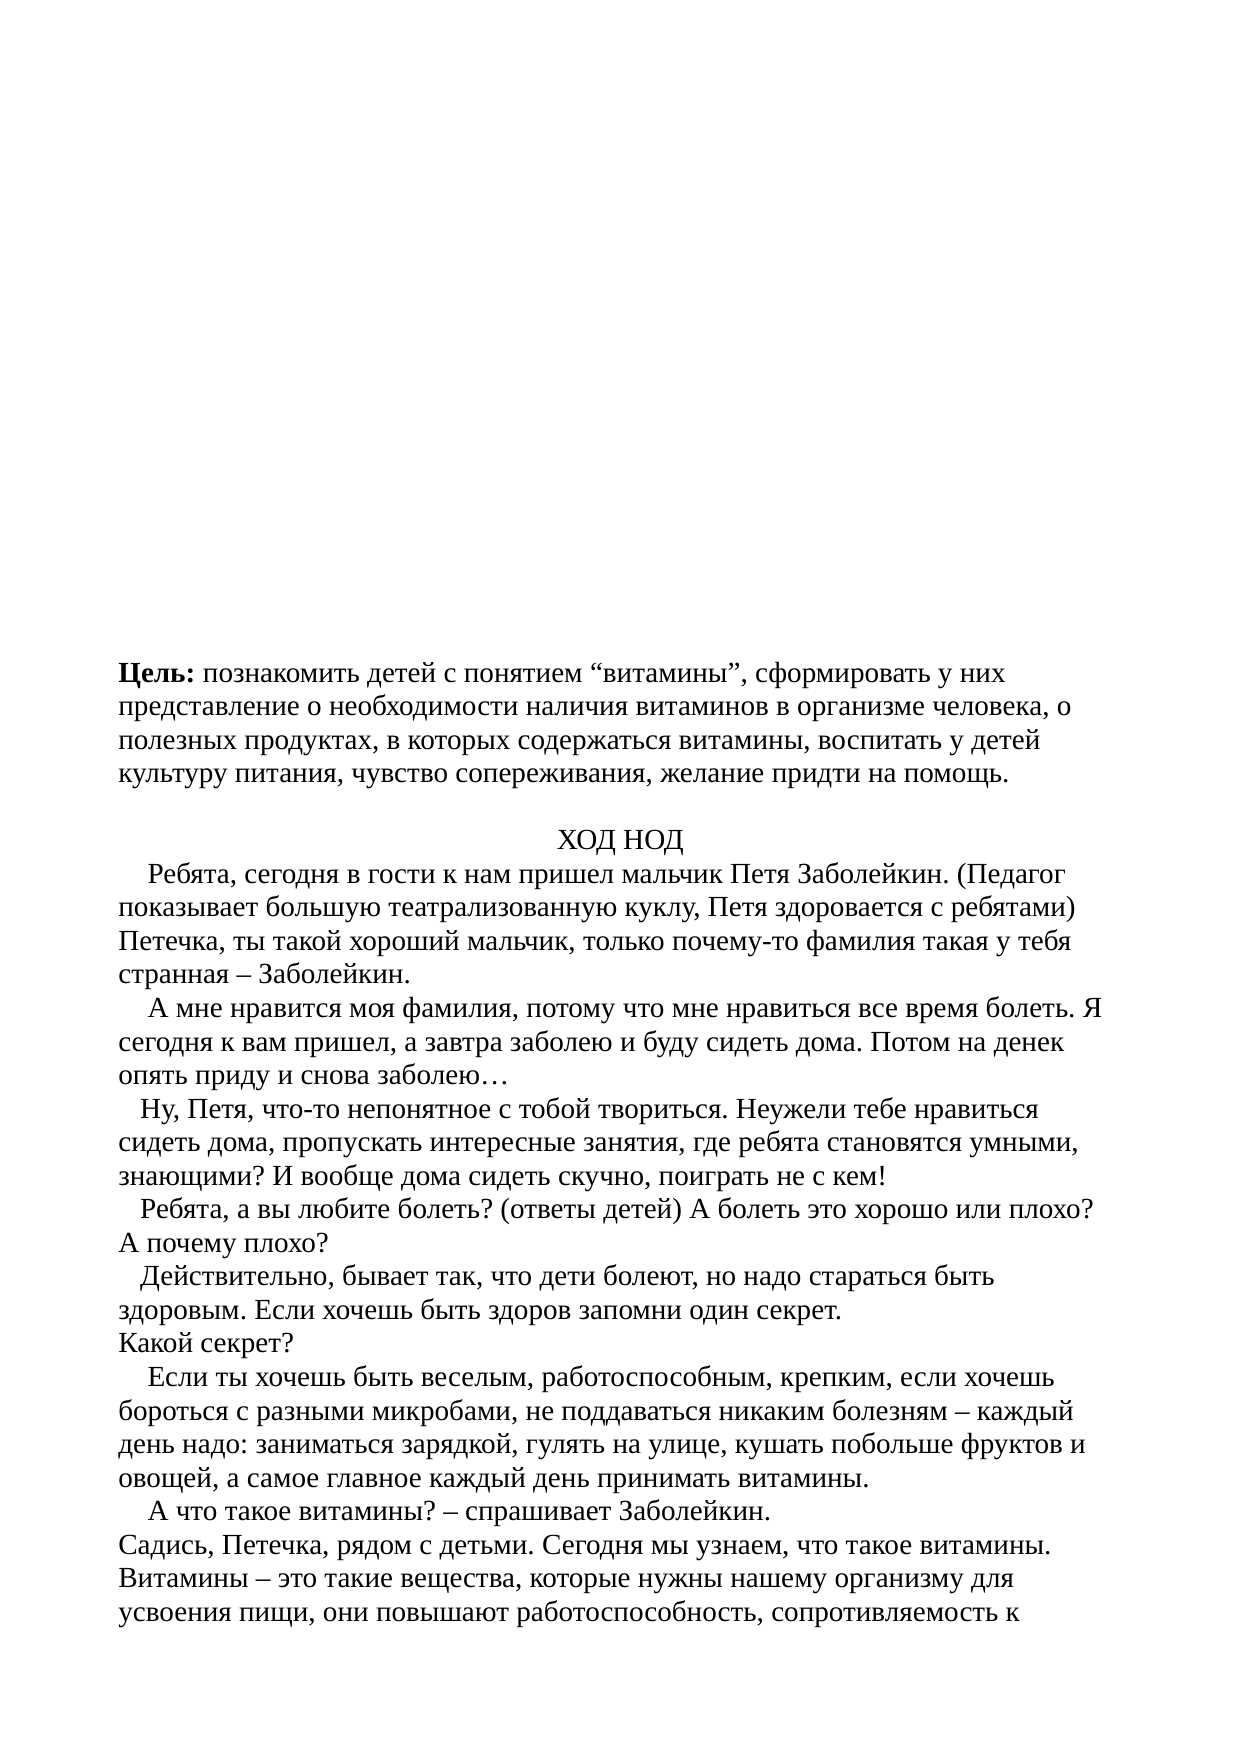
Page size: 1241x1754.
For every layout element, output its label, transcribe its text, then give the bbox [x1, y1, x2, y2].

text Садись, Петечка, рядом с детьми. Сегодня мы узнаем, что такое витамины. Витамины – это такие вещества, которые нужны нашему организму для усвоения пищи, они повышают работоспособность, сопротивляемость к [118, 1527, 1122, 1627]
text Действительно, бывает так, что дети болеют, но надо стараться быть здоровым. Если хочешь быть здоров запомни один секрет. [118, 1258, 1122, 1326]
text ХОД НОД [118, 822, 1122, 856]
text Ребята, сегодня в гости к нам пришел мальчик Петя Заболейкин. (Педагог показывает большую театрализованную куклу, Петя здоровается с ребятами) [118, 856, 1122, 923]
text Цель: познакомить детей с понятием “витамины”, сформировать у них представление о необходимости наличия витаминов в организме человека, о полезных продуктах, в которых содержаться витамины, воспитать у детей культуру питания, чувство сопереживания, желание придти на помощь. [118, 655, 1122, 789]
text А что такое витамины? – спрашивает Заболейкин. [118, 1493, 1122, 1527]
text Ребята, а вы любите болеть? (ответы детей) А болеть это хорошо или плохо? А почему плохо? [118, 1191, 1122, 1258]
text А мне нравится моя фамилия, потому что мне нравиться все время болеть. Я сегодня к вам пришел, а завтра заболею и буду сидеть дома. Потом на денек опять приду и снова заболею… [118, 990, 1122, 1091]
text Какой секрет? [118, 1326, 1122, 1359]
text Ну, Петя, что-то непонятное с тобой твориться. Неужели тебе нравиться сидеть дома, пропускать интересные занятия, где ребята становятся умными, знающими? И вообще дома сидеть скучно, поиграть не с кем! [118, 1091, 1122, 1191]
text Если ты хочешь быть веселым, работоспособным, крепким, если хочешь бороться с разными микробами, не поддаваться никаким болезням – каждый день надо: заниматься зарядкой, гулять на улице, кушать побольше фруктов и овощей, а самое главное каждый день принимать витамины. [118, 1359, 1122, 1493]
text Петечка, ты такой хороший мальчик, только почему-то фамилия такая у тебя странная – Заболейкин. [118, 923, 1122, 990]
